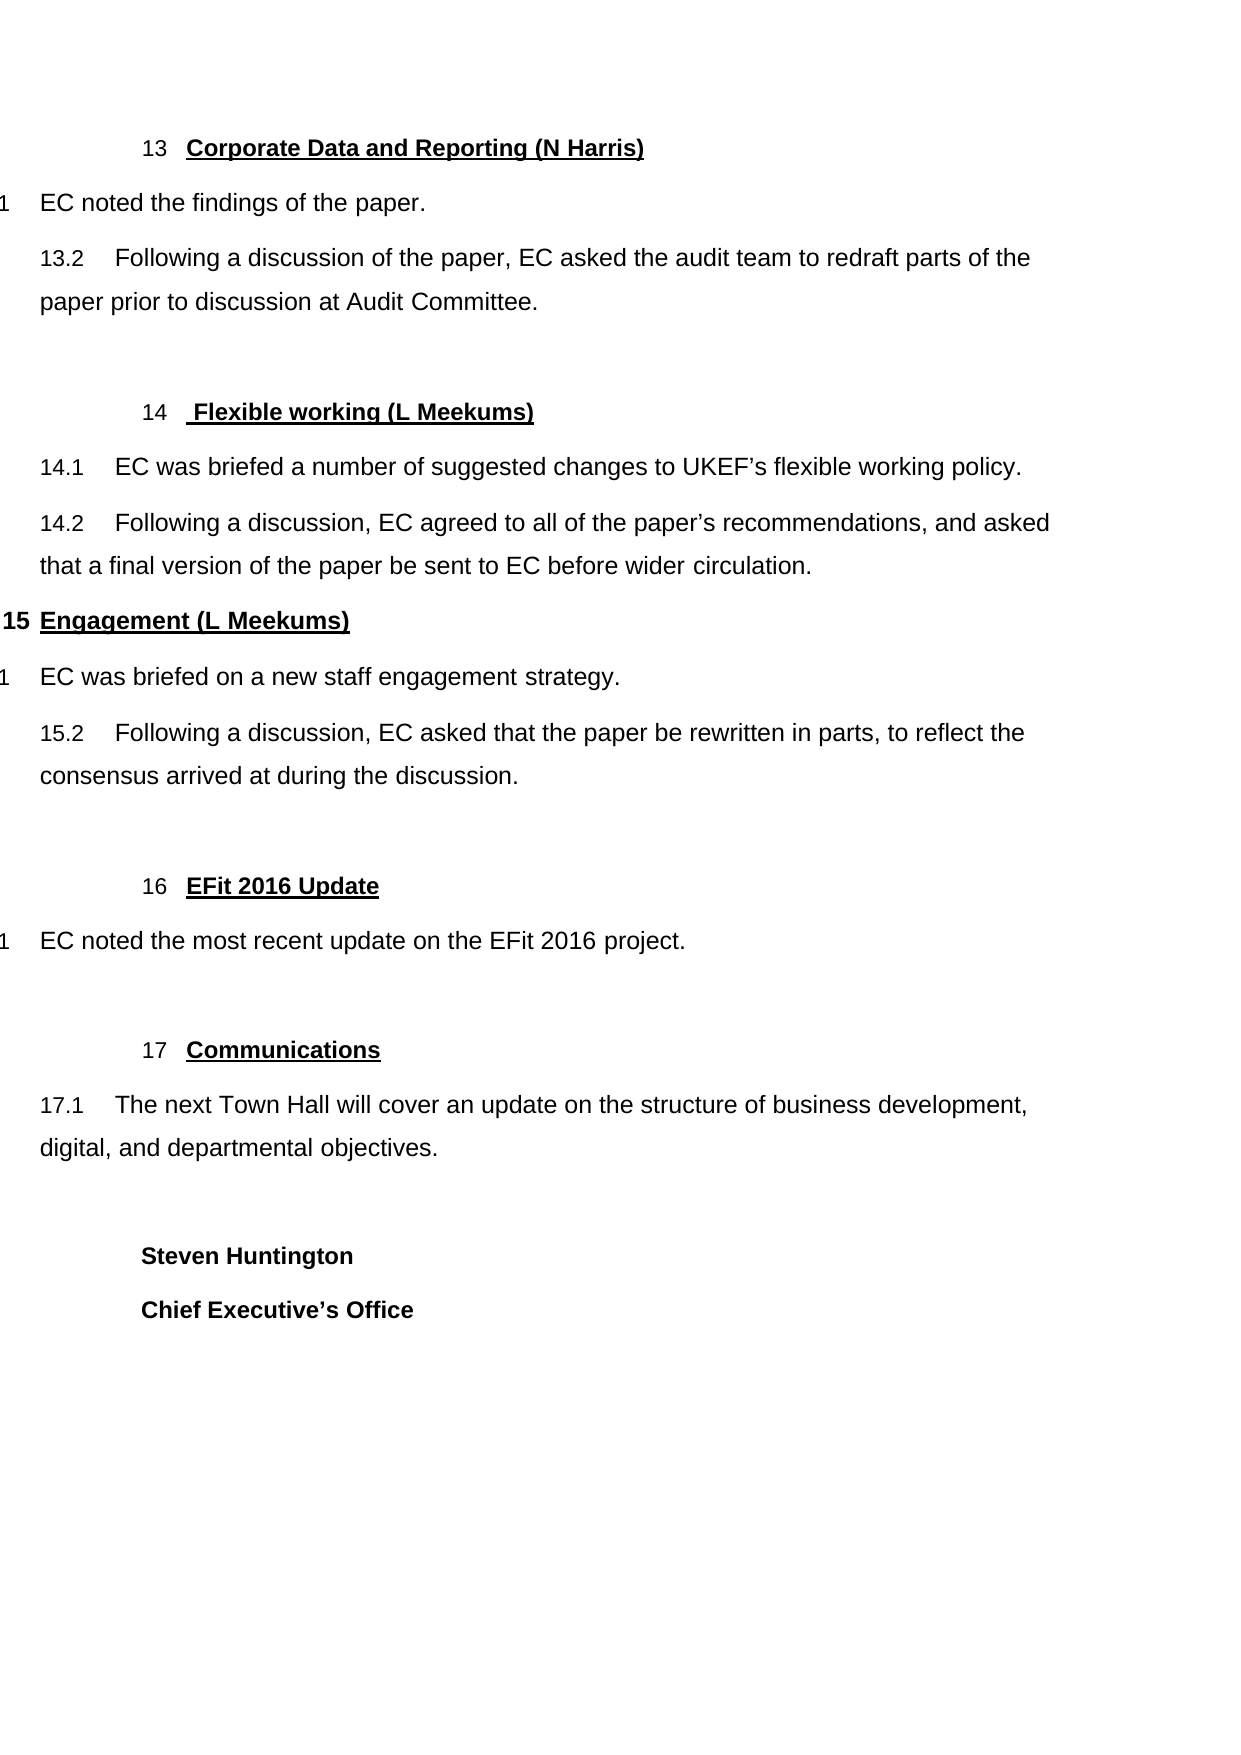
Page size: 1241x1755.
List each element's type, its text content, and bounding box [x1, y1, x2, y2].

list Following a discussion, EC agreed to all of the paper’s recommendations, and asked that a final version of the paper be sent to EC before wider circulation. [39, 508, 1098, 579]
list EC was briefed on a new staff engagement strategy. [0, 662, 1111, 691]
list EFit 2016 Update [142, 872, 1111, 899]
subtitle Engagement (L Meekums) [2, 606, 1111, 635]
text Steven Huntington Chief Executive’s Office [141, 1242, 414, 1324]
list EC was briefed a number of suggested changes to UKEF’s flexible working policy. [39, 452, 1098, 481]
list Following a discussion, EC asked that the paper be rewritten in parts, to reflect the consensus arrived at during the discussion. [39, 718, 1098, 789]
list Corporate Data and Reporting (N Harris) [142, 134, 1111, 161]
list Flexible working (L Meekums) [142, 398, 1111, 426]
list The next Town Hall will cover an update on the structure of business development, digital, and departmental objectives. [39, 1089, 1098, 1161]
list EC noted the findings of the paper. [0, 188, 1111, 217]
list EC noted the most recent update on the EFit 2016 project. [0, 926, 1111, 955]
list Communications [142, 1036, 1111, 1063]
list Following a discussion of the paper, EC asked the audit team to redraft parts of the paper prior to discussion at Audit Committee. [39, 243, 1098, 315]
